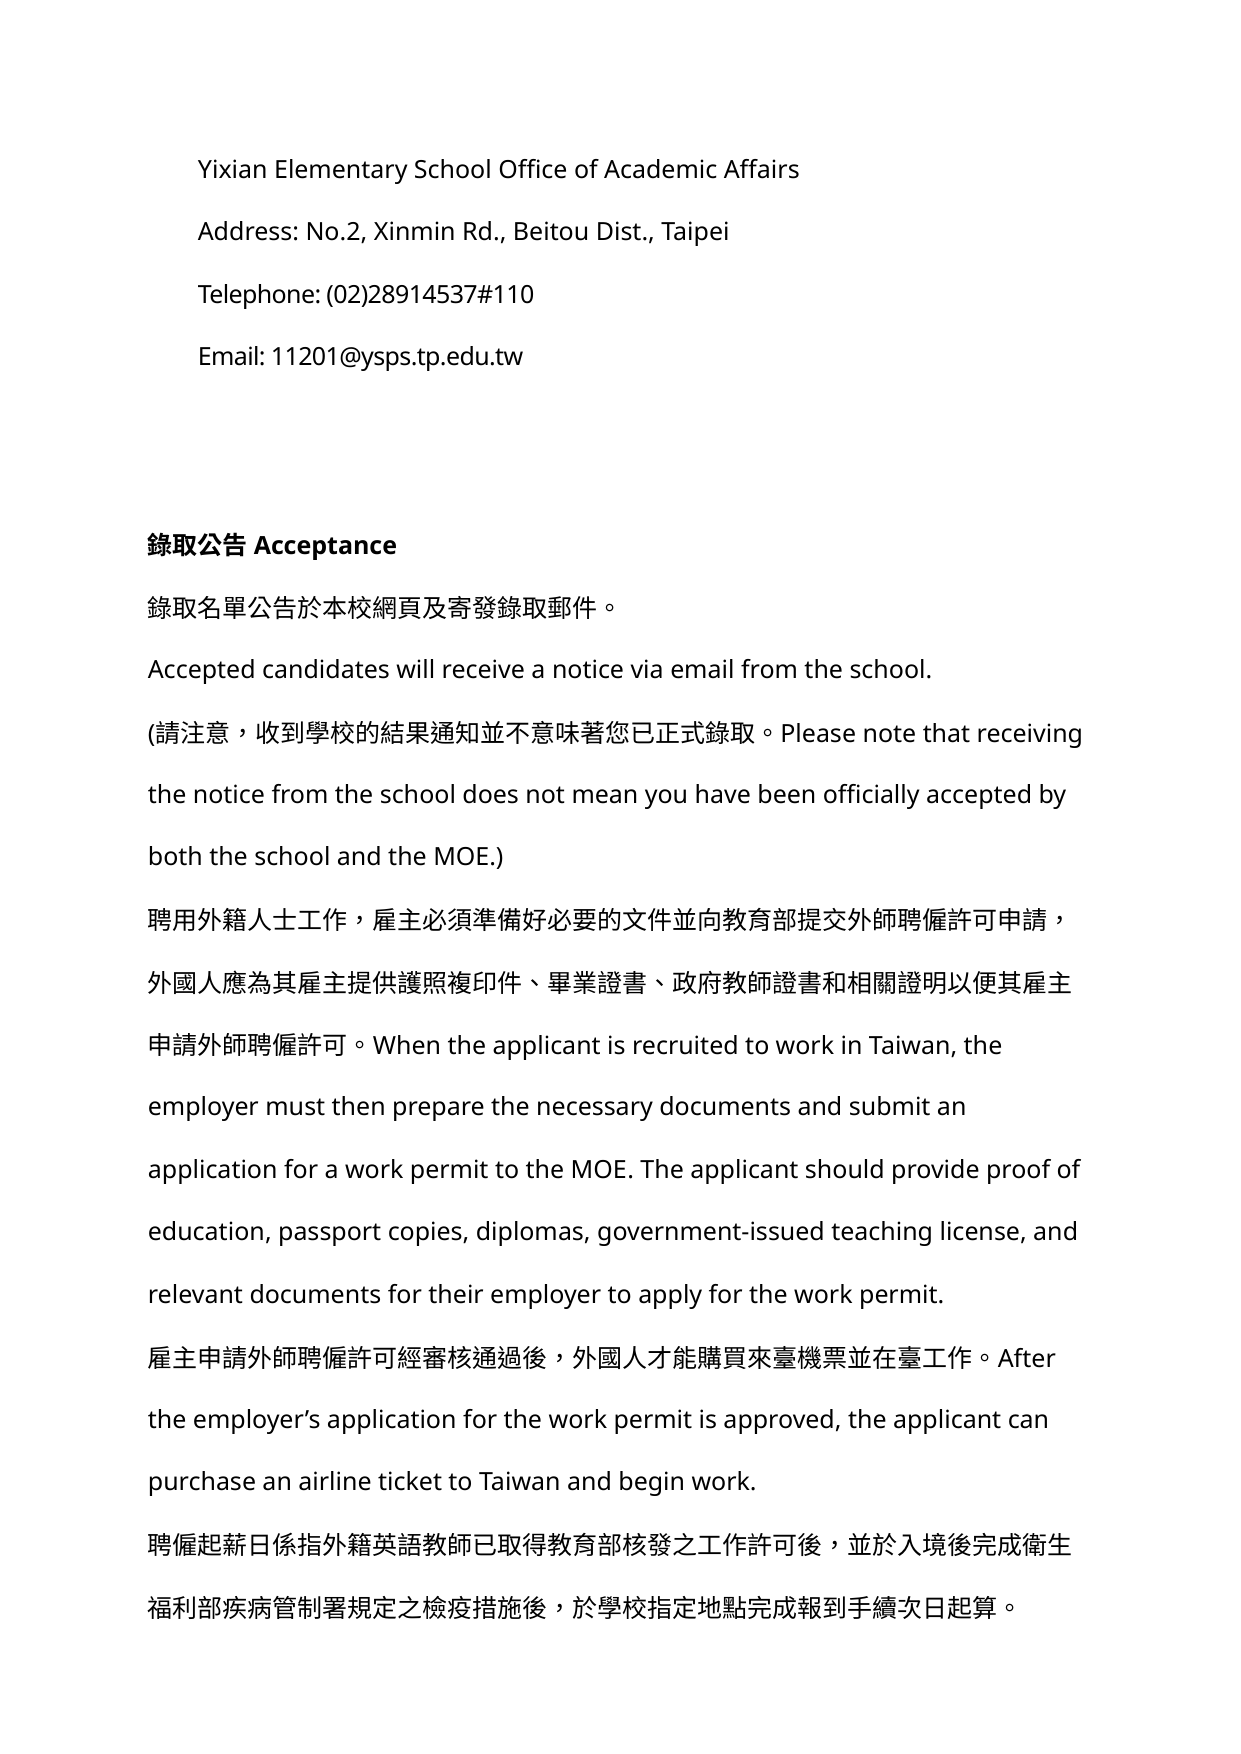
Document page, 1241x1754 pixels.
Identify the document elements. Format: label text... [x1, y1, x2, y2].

text Address: No.2, Xinmin Rd., Beitou Dist., Taipei [198, 189, 1092, 252]
text 錄取公告 Acceptance [148, 502, 1092, 564]
text Accepted candidates will receive a notice via email from the school. [148, 627, 1092, 689]
text 雇主申請外師聘僱許可經審核通過後，外國人才能購買來臺機票並在臺工作。After the employer’s application for the work permit is approved, the applicant can purchase an airline ticket to Taiwan and begin work. [148, 1314, 1092, 1502]
text Yixian Elementary School Office of Academic Affairs [198, 127, 1092, 189]
text Email: 11201@ysps.tp.edu.tw [198, 314, 1092, 377]
text Telephone: (02)28914537#110 [198, 252, 1092, 314]
text (請注意，收到學校的結果通知並不意味著您已正式錄取。Please note that receiving the notice from the school does not mean you have been officially accepted by both the school and the MOE.) [148, 689, 1092, 877]
text 錄取名單公告於本校網頁及寄發錄取郵件。 [148, 564, 1092, 627]
text 聘僱起薪日係指外籍英語教師已取得教育部核發之工作許可後，並於入境後完成衛生福利部疾病管制署規定之檢疫措施後，於學校指定地點完成報到手續次日起算。 [148, 1502, 1092, 1627]
text 聘用外籍人士工作，雇主必須準備好必要的文件並向教育部提交外師聘僱許可申請，外國人應為其雇主提供護照複印件、畢業證書、政府教師證書和相關證明以便其雇主申請外師聘僱許可。When the applicant is recruited to work in Taiwan, the employer must then prepare the necessary documents and submit an application for a work permit to the MOE. The applicant should provide proof of education, passport copies, diplomas, government-issued teaching license, and relevant documents for their employer to apply for the work permit. [148, 877, 1092, 1314]
